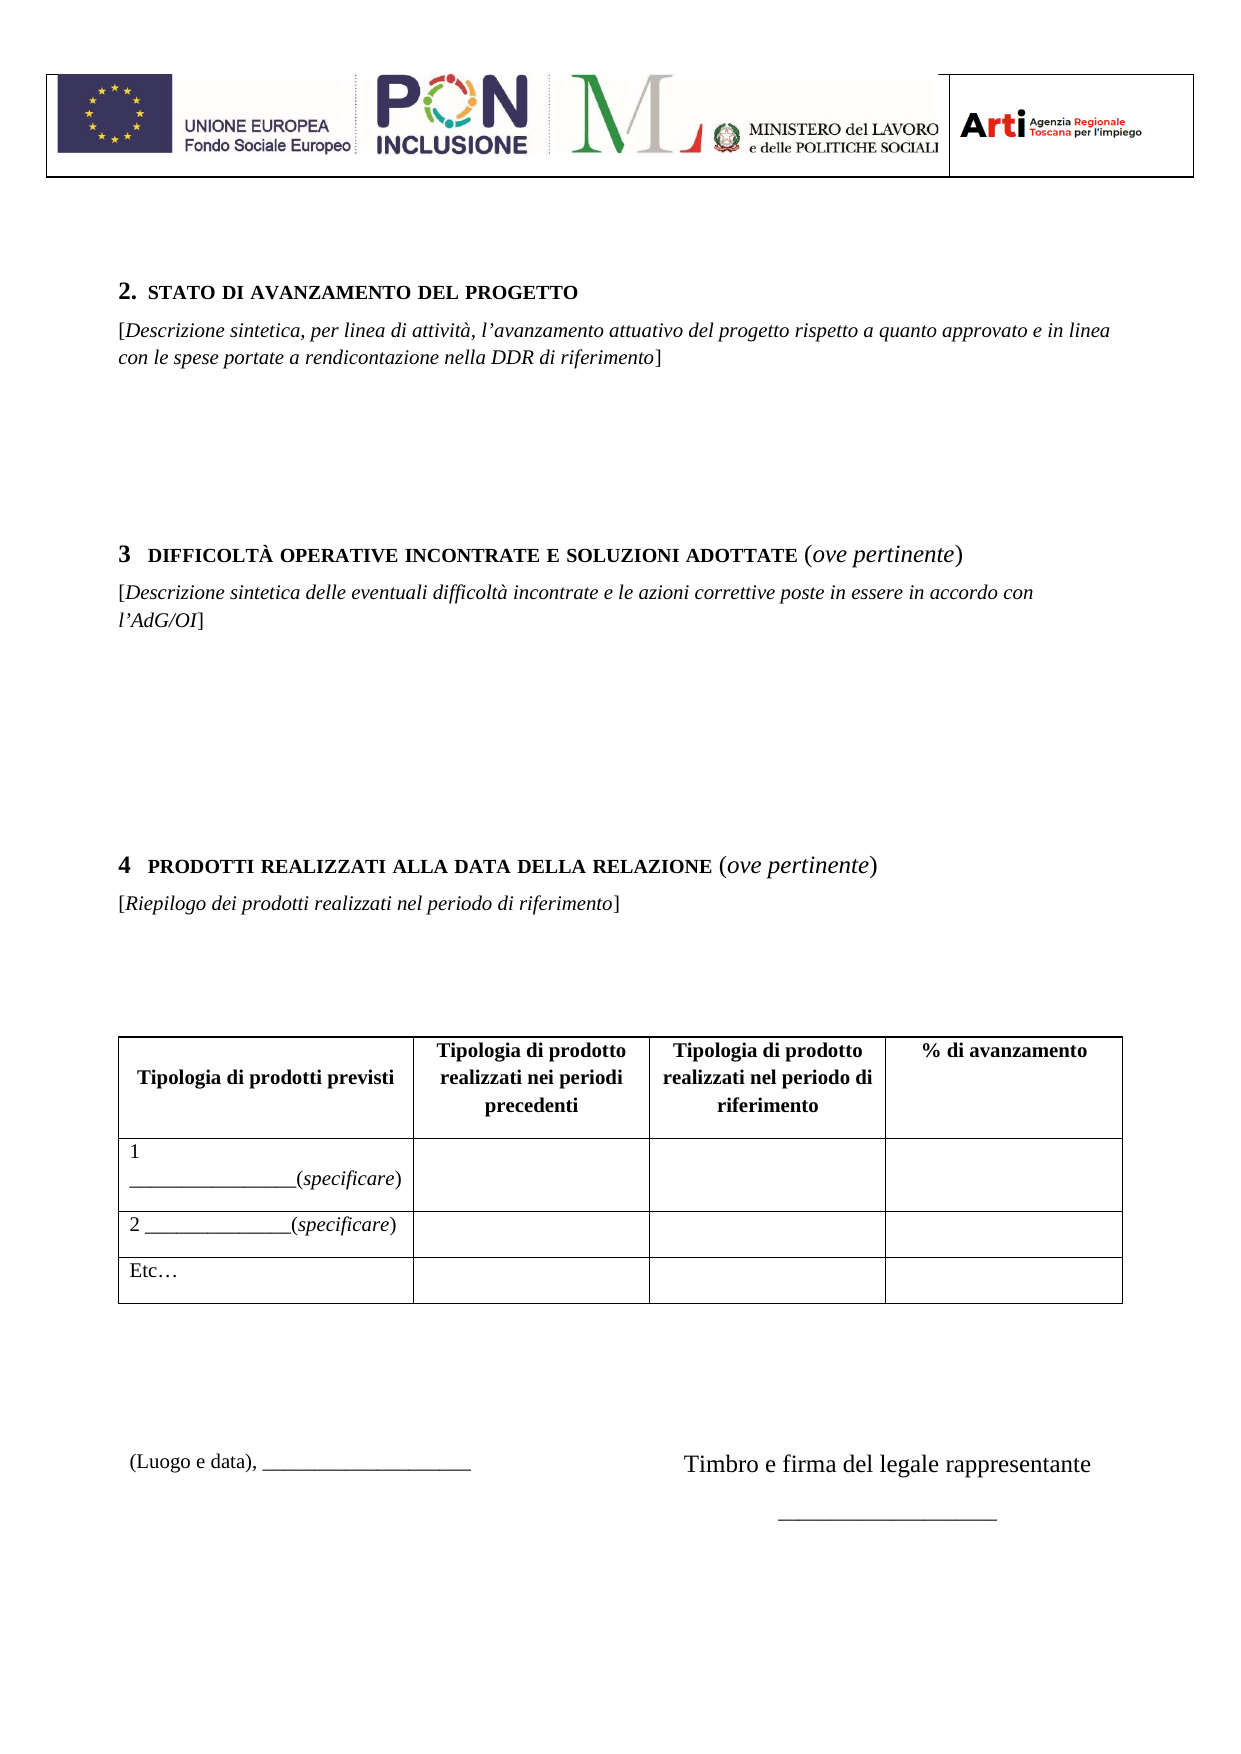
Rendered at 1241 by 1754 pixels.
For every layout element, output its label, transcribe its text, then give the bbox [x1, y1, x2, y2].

subtitle 4 prodotti realizzati alla data della relazione (ove pertinente) [118, 850, 1122, 879]
table_header Tipologia di prodotti previsti [119, 1038, 413, 1138]
table_cell [650, 1258, 885, 1303]
subtitle 2. stato di avanzamento del progetto [118, 276, 1122, 305]
table_header Tipologia di prodotto realizzati nel periodo di riferimento [650, 1038, 885, 1138]
table_cell [650, 1139, 885, 1211]
subtitle 3 difficoltà operative incontrate e soluzioni adottate (ove pertinente) [118, 539, 1122, 568]
table_cell [414, 1258, 649, 1303]
text [Descrizione sintetica delle eventuali difficoltà incontrate e le azioni correttive poste in essere in accordo con l’AdG/OI] [118, 580, 1122, 632]
table_header % di avanzamento [886, 1038, 1122, 1138]
table_header Tipologia di prodotto realizzati nei periodi precedenti [414, 1038, 649, 1138]
table_cell [886, 1139, 1122, 1211]
table_header [581, 1449, 653, 1499]
table_cell 2 ______________(specificare) [119, 1212, 413, 1257]
table_cell [118, 1499, 581, 1544]
picture [950, 100, 1189, 152]
table_cell _____________________ [653, 1499, 1122, 1544]
table_cell [414, 1139, 649, 1211]
table_cell [414, 1212, 649, 1257]
text [Riepilogo dei prodotti realizzati nel periodo di riferimento] [118, 891, 1122, 915]
table_cell [650, 1212, 885, 1257]
table_header Timbro e firma del legale rappresentante [653, 1449, 1122, 1499]
table_cell [581, 1499, 653, 1544]
picture [57, 74, 939, 156]
text [Descrizione sintetica, per linea di attività, l’avanzamento attuativo del progetto rispetto a quanto approvato e in linea con le spese portate a rendicontazione nella DDR di riferimento] [118, 317, 1122, 369]
table_cell 1 ________________(specificare) [119, 1139, 413, 1211]
table_cell [886, 1258, 1122, 1303]
table_cell Etc… [119, 1258, 413, 1303]
table_header (Luogo e data), ____________________ [118, 1449, 581, 1499]
table_cell [886, 1212, 1122, 1257]
